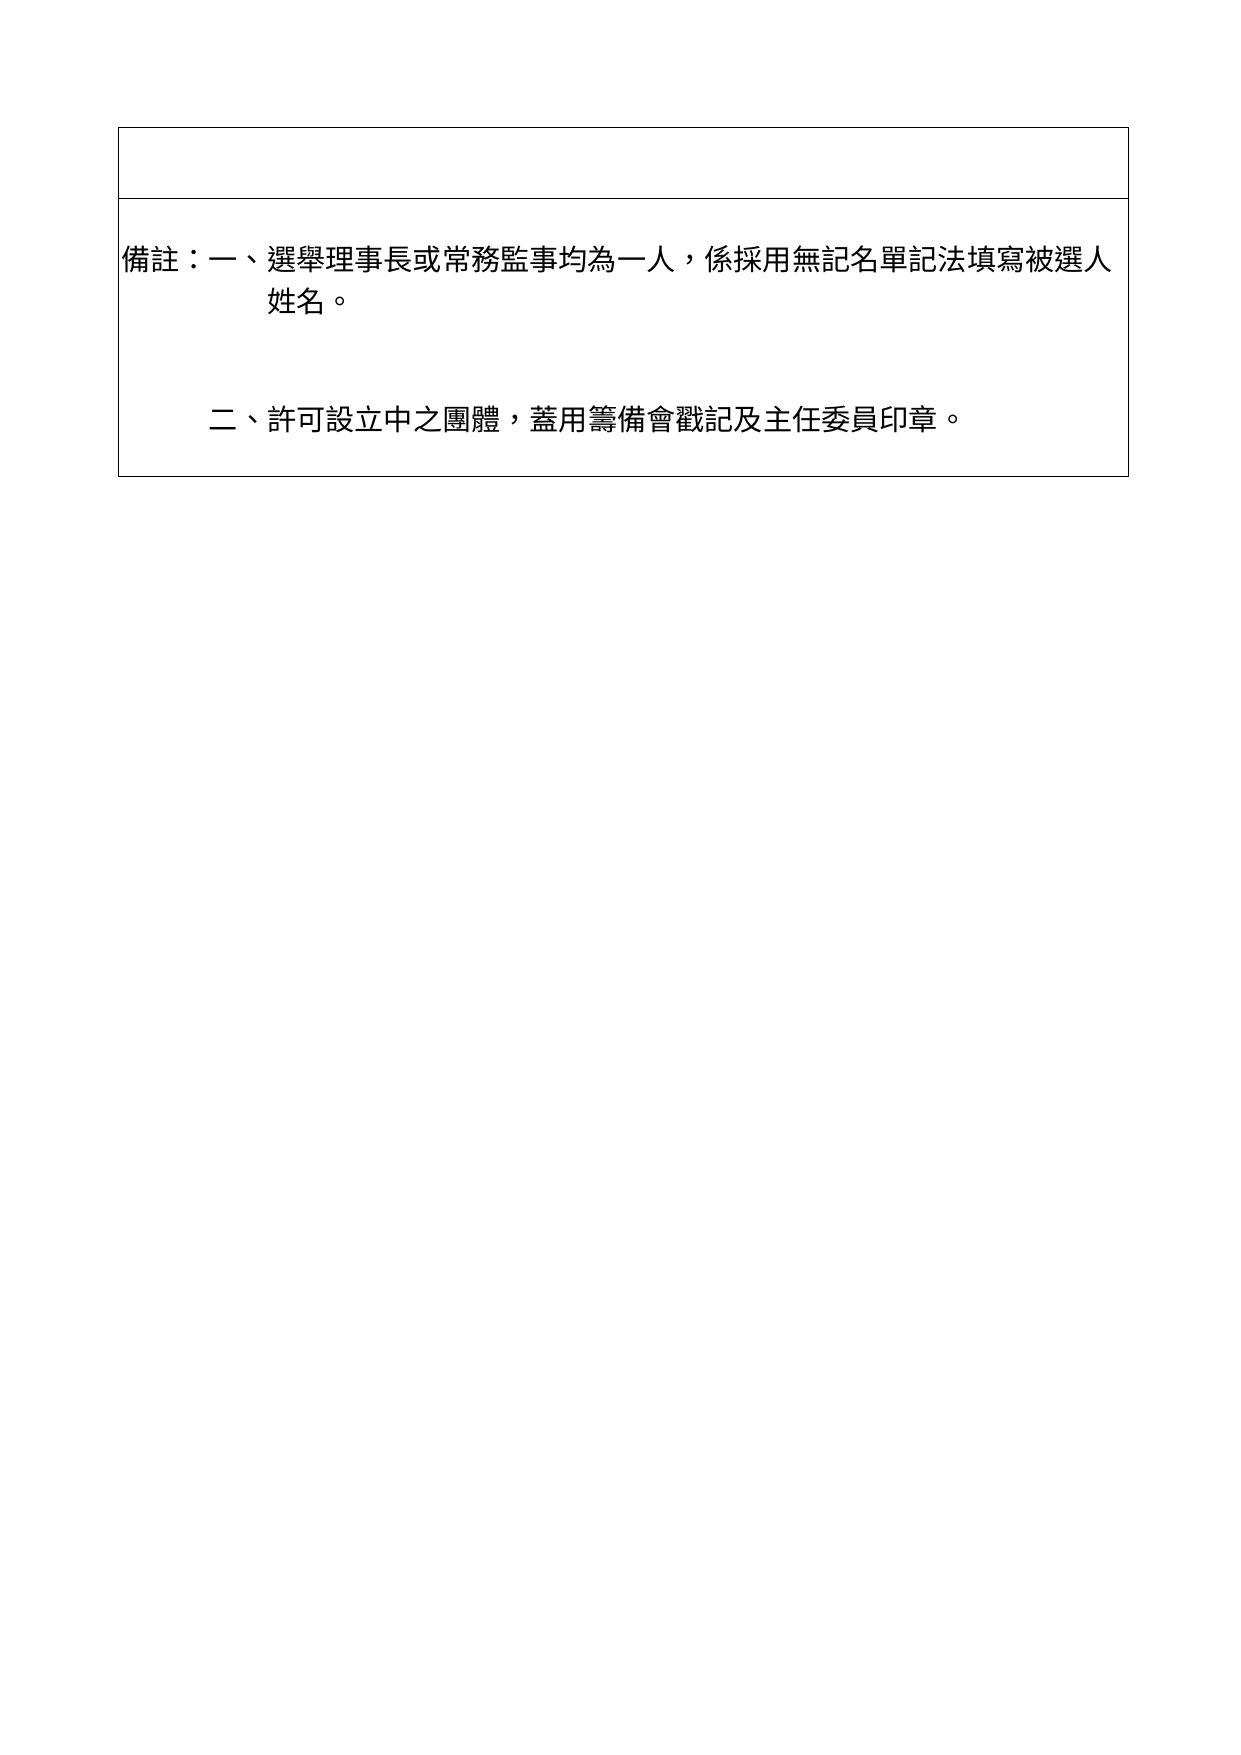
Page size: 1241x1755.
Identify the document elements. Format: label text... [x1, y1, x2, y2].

table_cell 備註：一、選舉理事長或常務監事均為一人，係採用無記名單記法填寫被選人姓名。 二、許可設立中之團體，蓋用籌備會戳記及主任委員印章。 [119, 199, 1128, 476]
table_cell [119, 128, 1128, 198]
